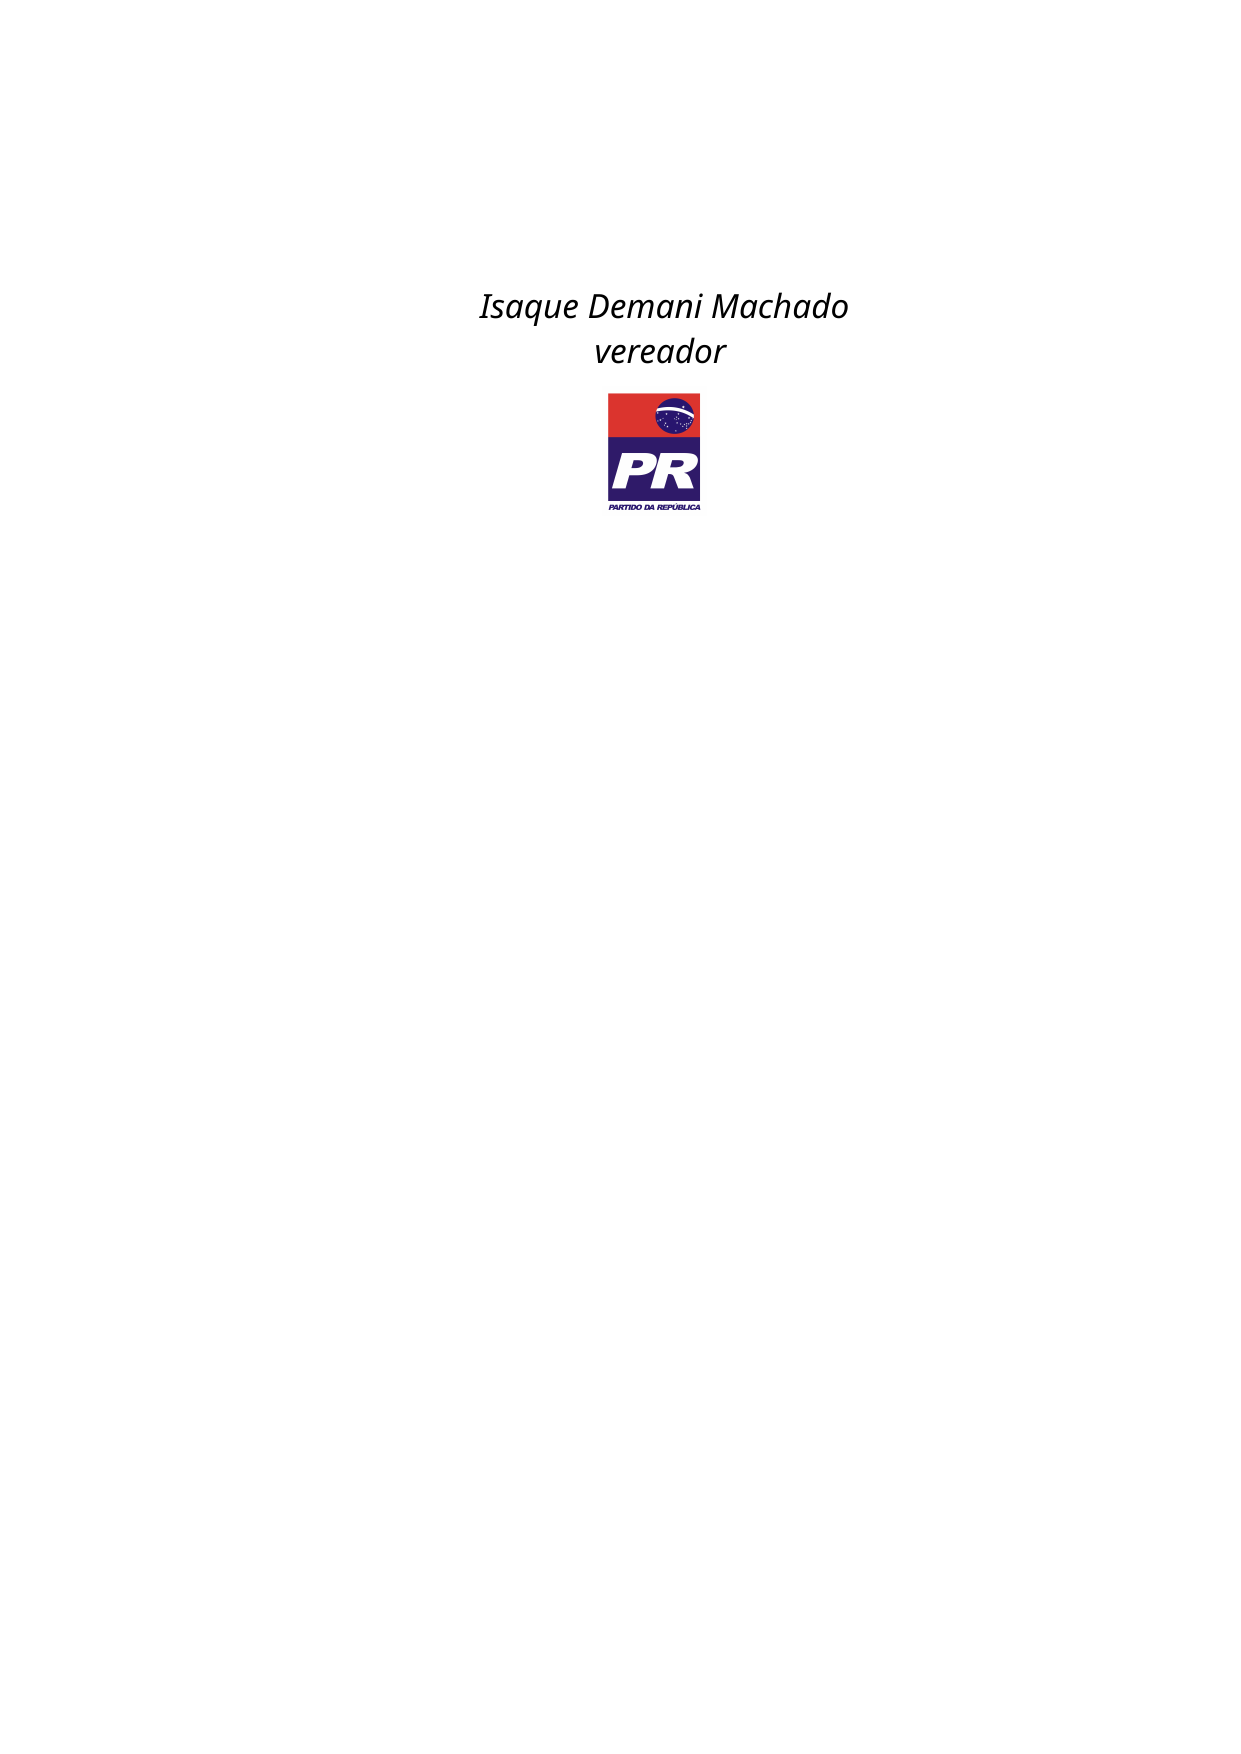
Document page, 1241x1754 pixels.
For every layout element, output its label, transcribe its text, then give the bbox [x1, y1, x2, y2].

text Isaque Demani Machado [211, 283, 1122, 328]
text vereador [211, 328, 1122, 374]
picture [601, 386, 708, 516]
